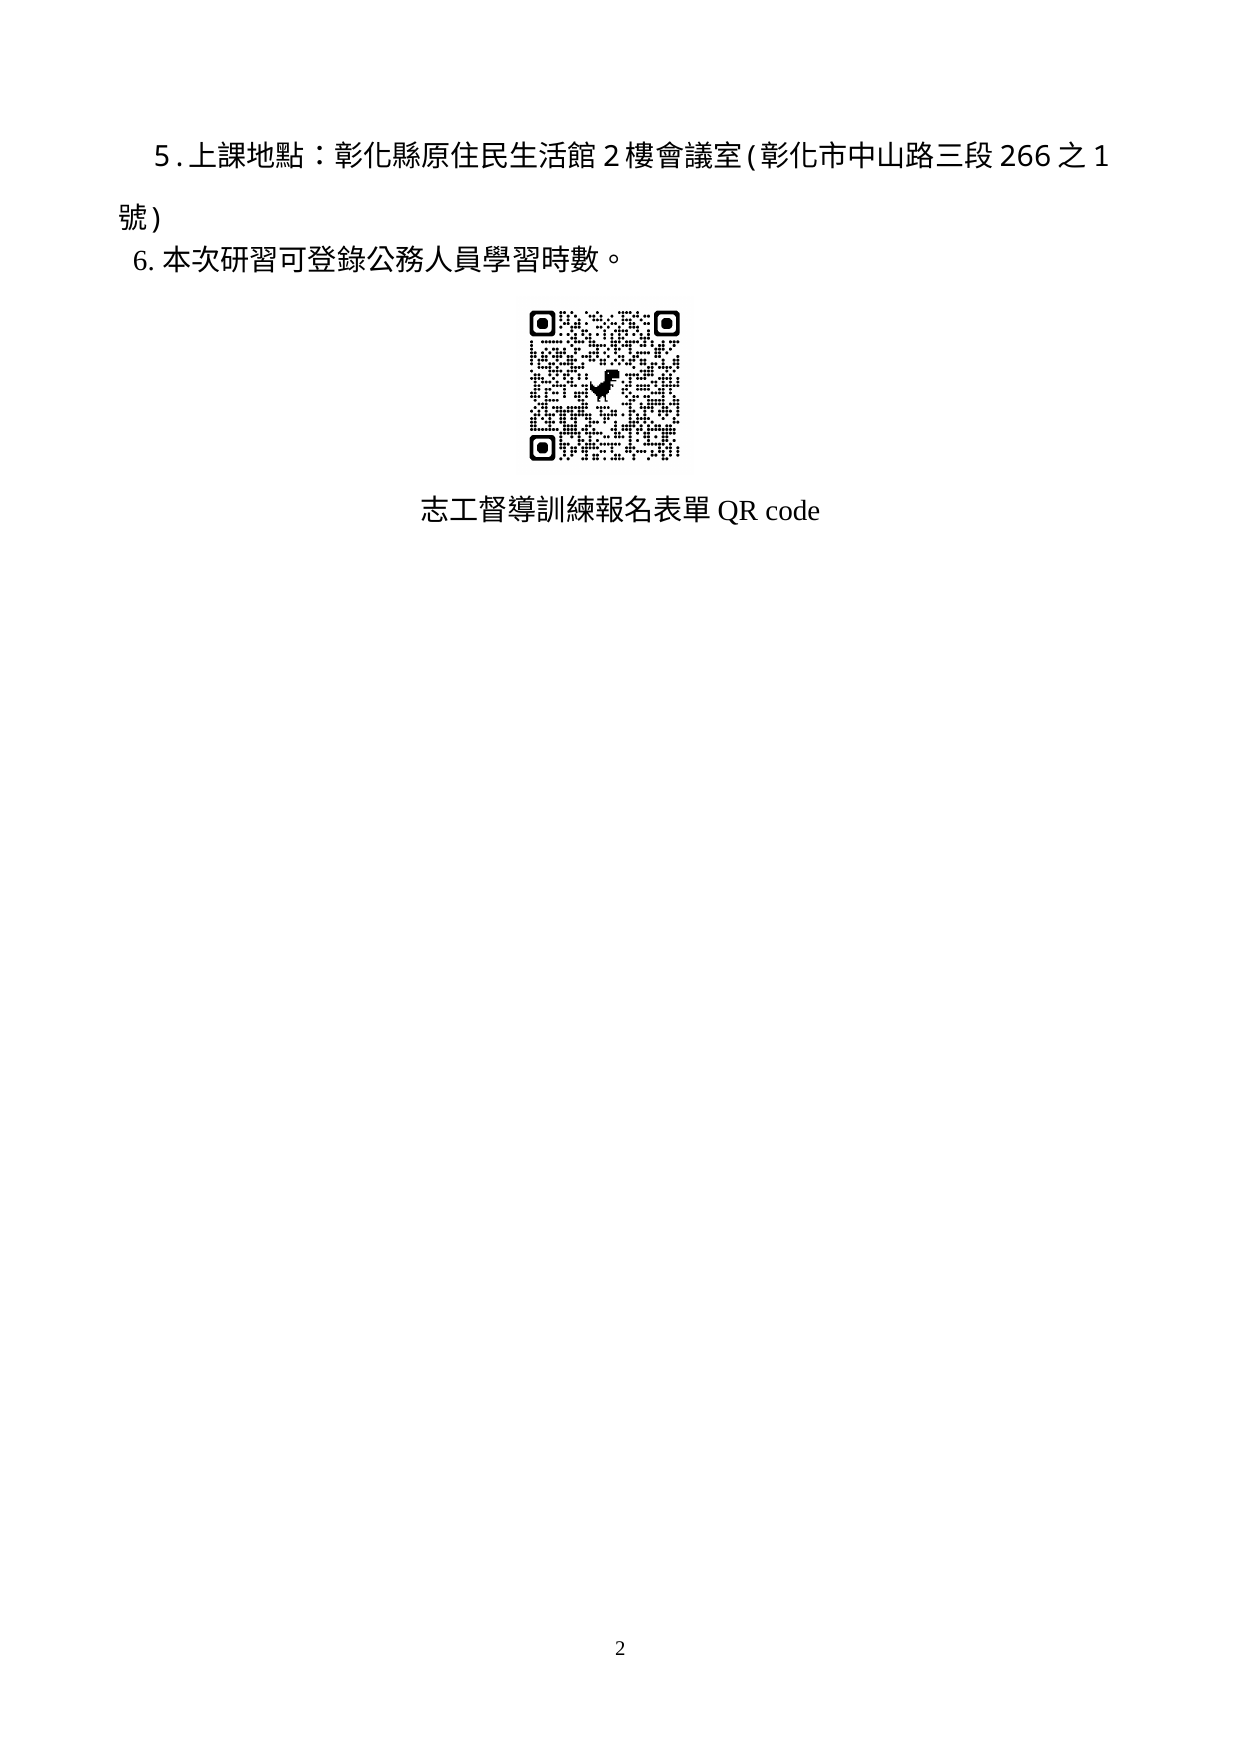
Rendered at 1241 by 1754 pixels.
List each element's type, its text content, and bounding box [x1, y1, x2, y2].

text 5.上課地點：彰化縣原住民生活館2樓會議室(彰化市中山路三段266之1號) [118, 112, 1122, 237]
text 志工督導訓練報名表單QR code [118, 487, 1122, 529]
text 6. 本次研習可登錄公務人員學習時數。 [118, 237, 1122, 321]
